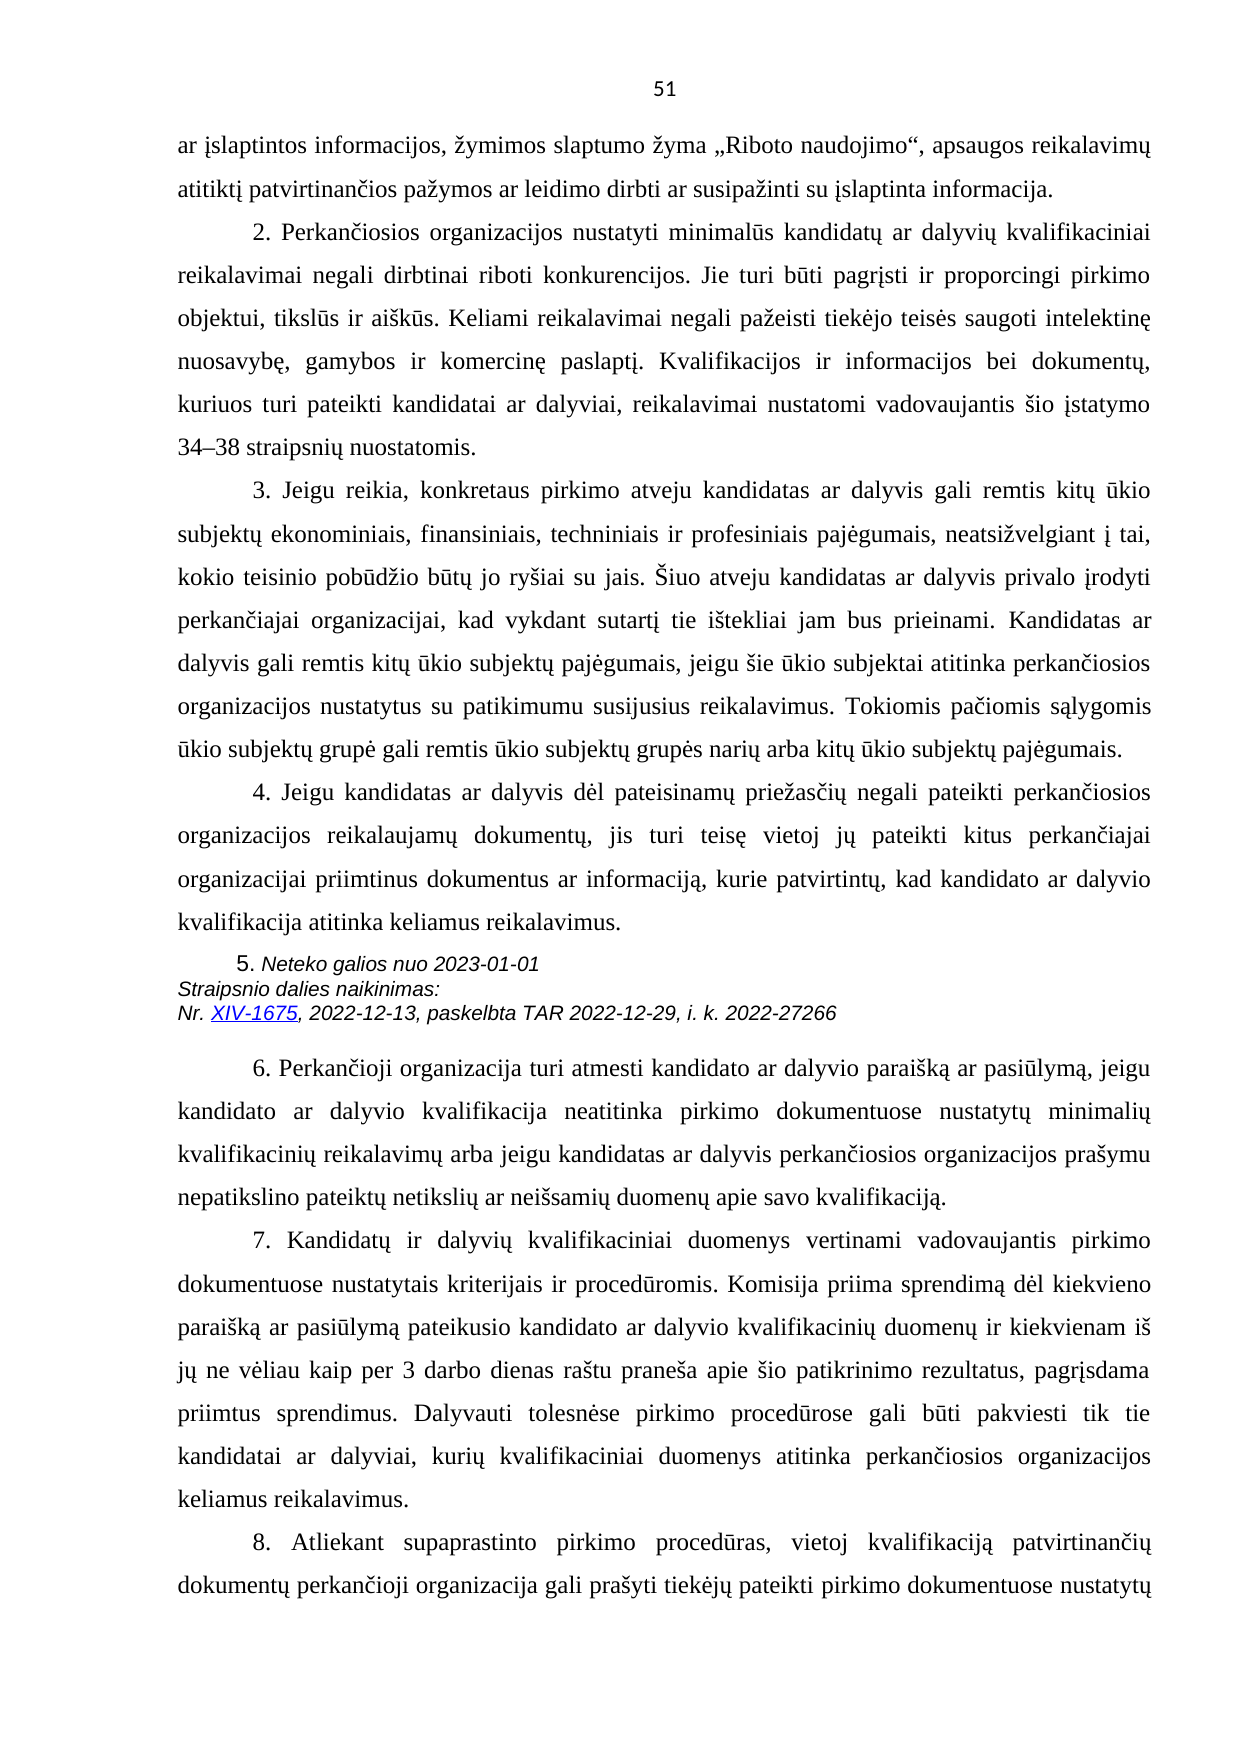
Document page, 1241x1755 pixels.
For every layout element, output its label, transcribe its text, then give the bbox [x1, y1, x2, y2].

text ar įslaptintos informacijos, žymimos slaptumo žyma „Riboto naudojimo“, apsaugos reikalavimų atitiktį patvirtinančios pažymos ar leidimo dirbti ar susipažinti su įslaptinta informacija. [177, 131, 1152, 202]
text 2. Perkančiosios organizacijos nustatyti minimalūs kandidatų ar dalyvių kvalifikaciniai reikalavimai negali dirbtinai riboti konkurencijos. Jie turi būti pagrįsti ir proporcingi pirkimo objektui, tikslūs ir aiškūs. Keliami reikalavimai negali pažeisti tiekėjo teisės saugoti intelektinę nuosavybę, gamybos ir komercinę paslaptį. Kvalifikacijos ir informacijos bei dokumentų, kuriuos turi pateikti kandidatai ar dalyviai, reikalavimai nustatomi vadovaujantis šio įstatymo 34–38 straipsnių nuostatomis. [177, 217, 1152, 461]
text 3. Jeigu reikia, konkretaus pirkimo atveju kandidatas ar dalyvis gali remtis kitų ūkio subjektų ekonominiais, finansiniais, techniniais ir profesiniais pajėgumais, neatsižvelgiant į tai, kokio teisinio pobūdžio būtų jo ryšiai su jais. Šiuo atveju kandidatas ar dalyvis privalo įrodyti perkančiajai organizacijai, kad vykdant sutartį tie ištekliai jam bus prieinami. Kandidatas ar dalyvis gali remtis kitų ūkio subjektų pajėgumais, jeigu šie ūkio subjektai atitinka perkančiosios organizacijos nustatytus su patikimumu susijusius reikalavimus. Tokiomis pačiomis sąlygomis ūkio subjektų grupė gali remtis ūkio subjektų grupės narių arba kitų ūkio subjektų pajėgumais. [177, 476, 1152, 763]
text Nr. XIV-1675, 2022-12-13, paskelbta TAR 2022-12-29, i. k. 2022-27266 [177, 1000, 1152, 1024]
text 5. Neteko galios nuo 2023-01-01 [177, 950, 1152, 976]
text 4. Jeigu kandidatas ar dalyvis dėl pateisinamų priežasčių negali pateikti perkančiosios organizacijos reikalaujamų dokumentų, jis turi teisę vietoj jų pateikti kitus perkančiajai organizacijai priimtinus dokumentus ar informaciją, kurie patvirtintų, kad kandidato ar dalyvio kvalifikacija atitinka keliamus reikalavimus. [177, 777, 1152, 936]
text 6. Perkančioji organizacija turi atmesti kandidato ar dalyvio paraišką ar pasiūlymą, jeigu kandidato ar dalyvio kvalifikacija neatitinka pirkimo dokumentuose nustatytų minimalių kvalifikacinių reikalavimų arba jeigu kandidatas ar dalyvis perkančiosios organizacijos prašymu nepatikslino pateiktų netikslių ar neišsamių duomenų apie savo kvalifikaciją. [177, 1053, 1152, 1211]
text Straipsnio dalies naikinimas: [177, 976, 1152, 1000]
text 7. Kandidatų ir dalyvių kvalifikaciniai duomenys vertinami vadovaujantis pirkimo dokumentuose nustatytais kriterijais ir procedūromis. Komisija priima sprendimą dėl kiekvieno paraišką ar pasiūlymą pateikusio kandidato ar dalyvio kvalifikacinių duomenų ir kiekvienam iš jų ne vėliau kaip per 3 darbo dienas raštu praneša apie šio patikrinimo rezultatus, pagrįsdama priimtus sprendimus. Dalyvauti tolesnėse pirkimo procedūrose gali būti pakviesti tik tie kandidatai ar dalyviai, kurių kvalifikaciniai duomenys atitinka perkančiosios organizacijos keliamus reikalavimus. [177, 1226, 1152, 1513]
text 8. Atliekant supaprastinto pirkimo procedūras, vietoj kvalifikaciją patvirtinančių dokumentų perkančioji organizacija gali prašyti tiekėjų pateikti pirkimo dokumentuose nustatytų [177, 1527, 1152, 1599]
